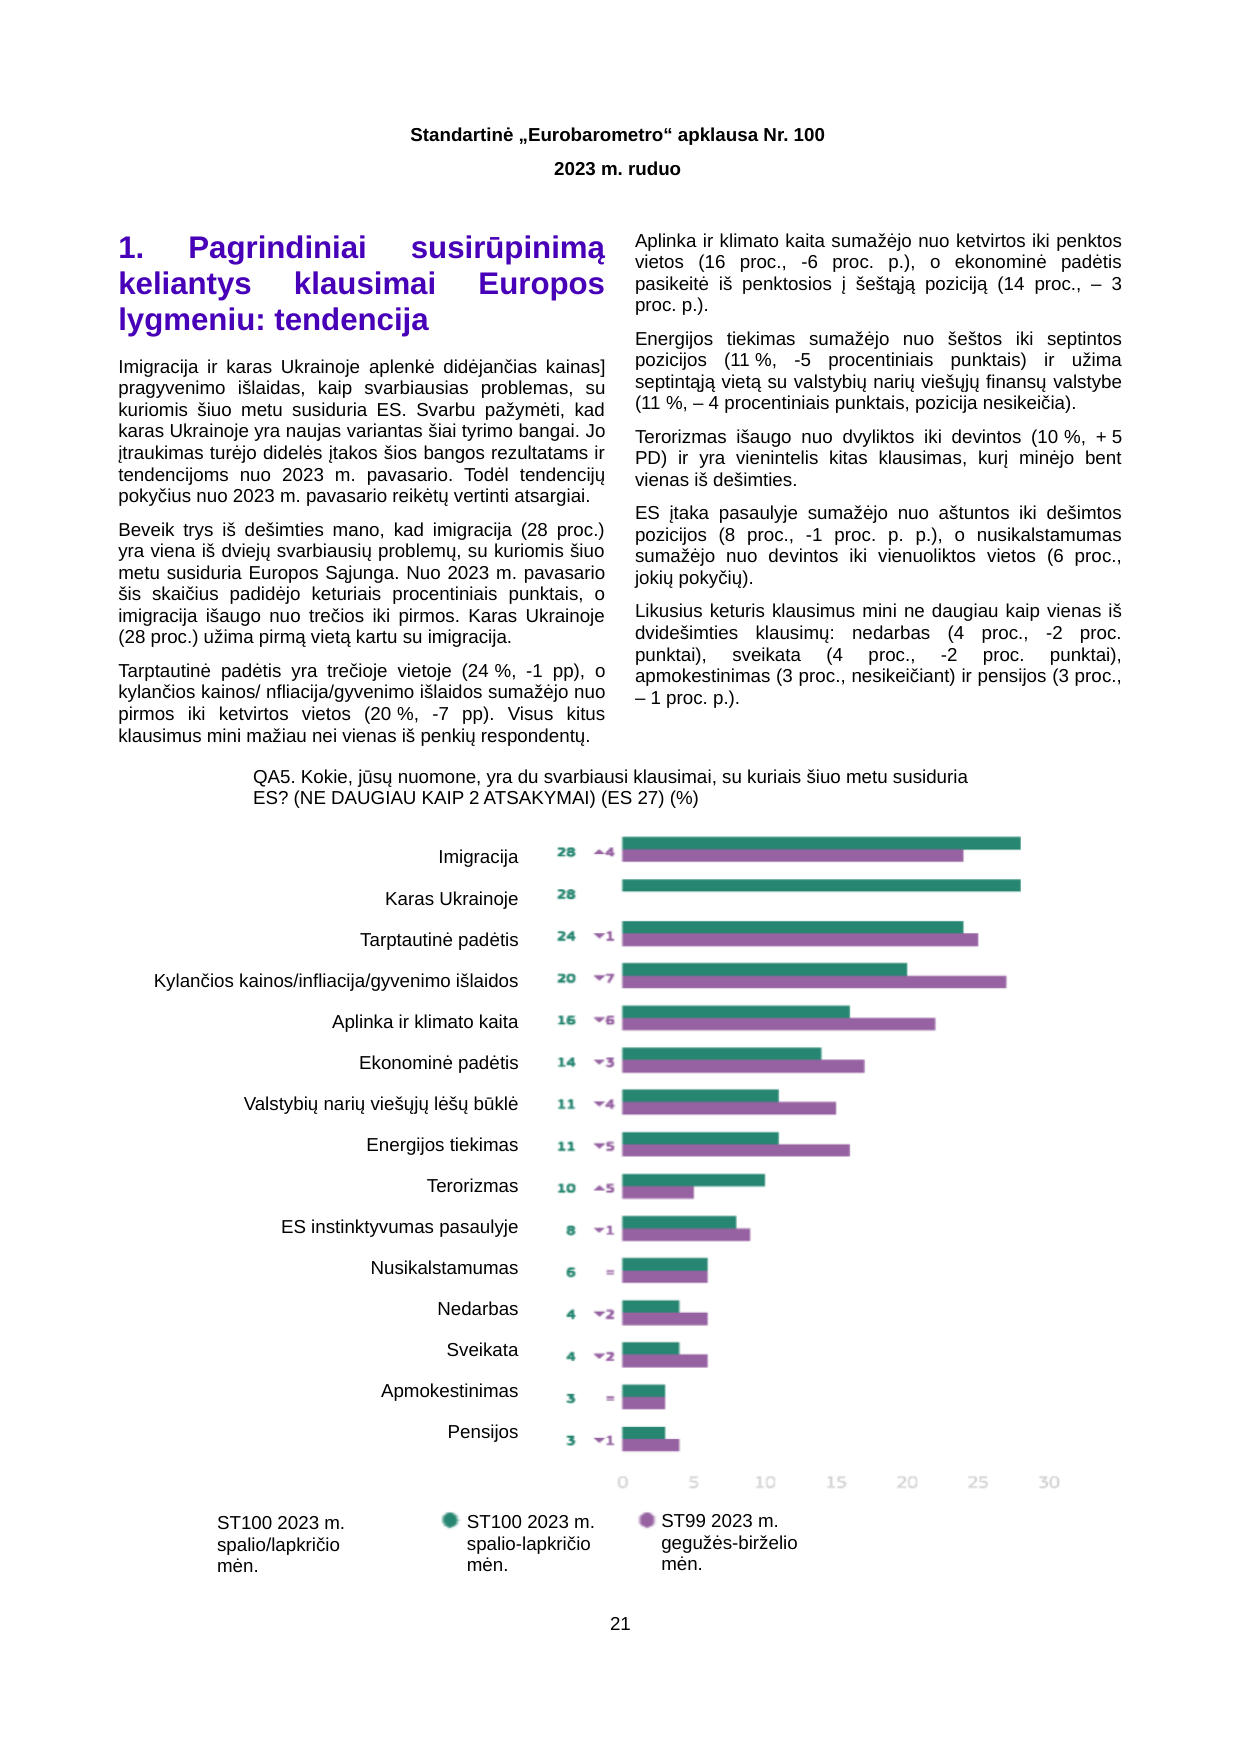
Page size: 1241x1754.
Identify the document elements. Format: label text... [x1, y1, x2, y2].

text Beveik trys iš dešimties mano, kad imigracija (28 proc.) yra viena iš dviejų svarbiausių problemų, su kuriomis šiuo metu susiduria Europos Sąjunga. Nuo 2023 m. pavasario šis skaičius padidėjo keturiais procentiniais punktais, o imigracija išaugo nuo trečios iki pirmos. Karas Ukrainoje (28 proc.) užima pirmą vietą kartu su imigracija. [118, 518, 605, 648]
text Imigracija ir karas Ukrainoje aplenkė didėjančias kainas] pragyvenimo išlaidas, kaip svarbiausias problemas, su kuriomis šiuo metu susiduria ES. Svarbu pažymėti, kad karas Ukrainoje yra naujas variantas šiai tyrimo bangai. Jo įtraukimas turėjo didelės įtakos šios bangos rezultatams ir tendencijoms nuo 2023 m. pavasario. Todėl tendencijų pokyčius nuo 2023 m. pavasario reikėtų vertinti atsargiai. [118, 356, 605, 507]
text Energijos tiekimas sumažėjo nuo šeštos iki septintos pozicijos (11 %, -5 procentiniais punktais) ir užima septintąją vietą su valstybių narių viešųjų finansų valstybe (11 %, – 4 procentiniais punktais, pozicija nesikeičia). [635, 327, 1122, 414]
text Aplinka ir klimato kaita sumažėjo nuo ketvirtos iki penktos vietos (16 proc., -6 proc. p.), o ekonominė padėtis pasikeitė iš penktosios į šeštąją poziciją (14 proc., – 3 proc. p.). [635, 229, 1122, 316]
text Terorizmas išaugo nuo dvyliktos iki devintos (10 %, + 5 PD) ir yra vienintelis kitas klausimas, kurį minėjo bent vienas iš dešimties. [635, 426, 1122, 490]
picture [555, 820, 1067, 1494]
picture [433, 1506, 666, 1530]
text ES įtaka pasaulyje sumažėjo nuo aštuntos iki dešimtos pozicijos (8 proc., -1 proc. p. p.), o nusikalstamumas sumažėjo nuo devintos iki vienuoliktos vietos (6 proc., jokių pokyčių). [635, 502, 1122, 588]
text Likusius keturis klausimus mini ne daugiau kaip vienas iš dvidešimties klausimų: nedarbas (4 proc., -2 proc. punktai), sveikata (4 proc., -2 proc. punktai), apmokestinimas (3 proc., nesikeičiant) ir pensijos (3 proc., – 1 proc. p.). [635, 600, 1122, 708]
subtitle 1. Pagrindiniai susirūpinimą keliantys klausimai Europos lygmeniu: tendencija [118, 229, 605, 337]
text Tarptautinė padėtis yra trečioje vietoje (24 %, -1 pp), o kylančios kainos/ nfliacija/gyvenimo išlaidos sumažėjo nuo pirmos iki ketvirtos vietos (20 %, -7 pp). Visus kitus klausimus mini mažiau nei vienas iš penkių respondentų. [118, 660, 605, 746]
